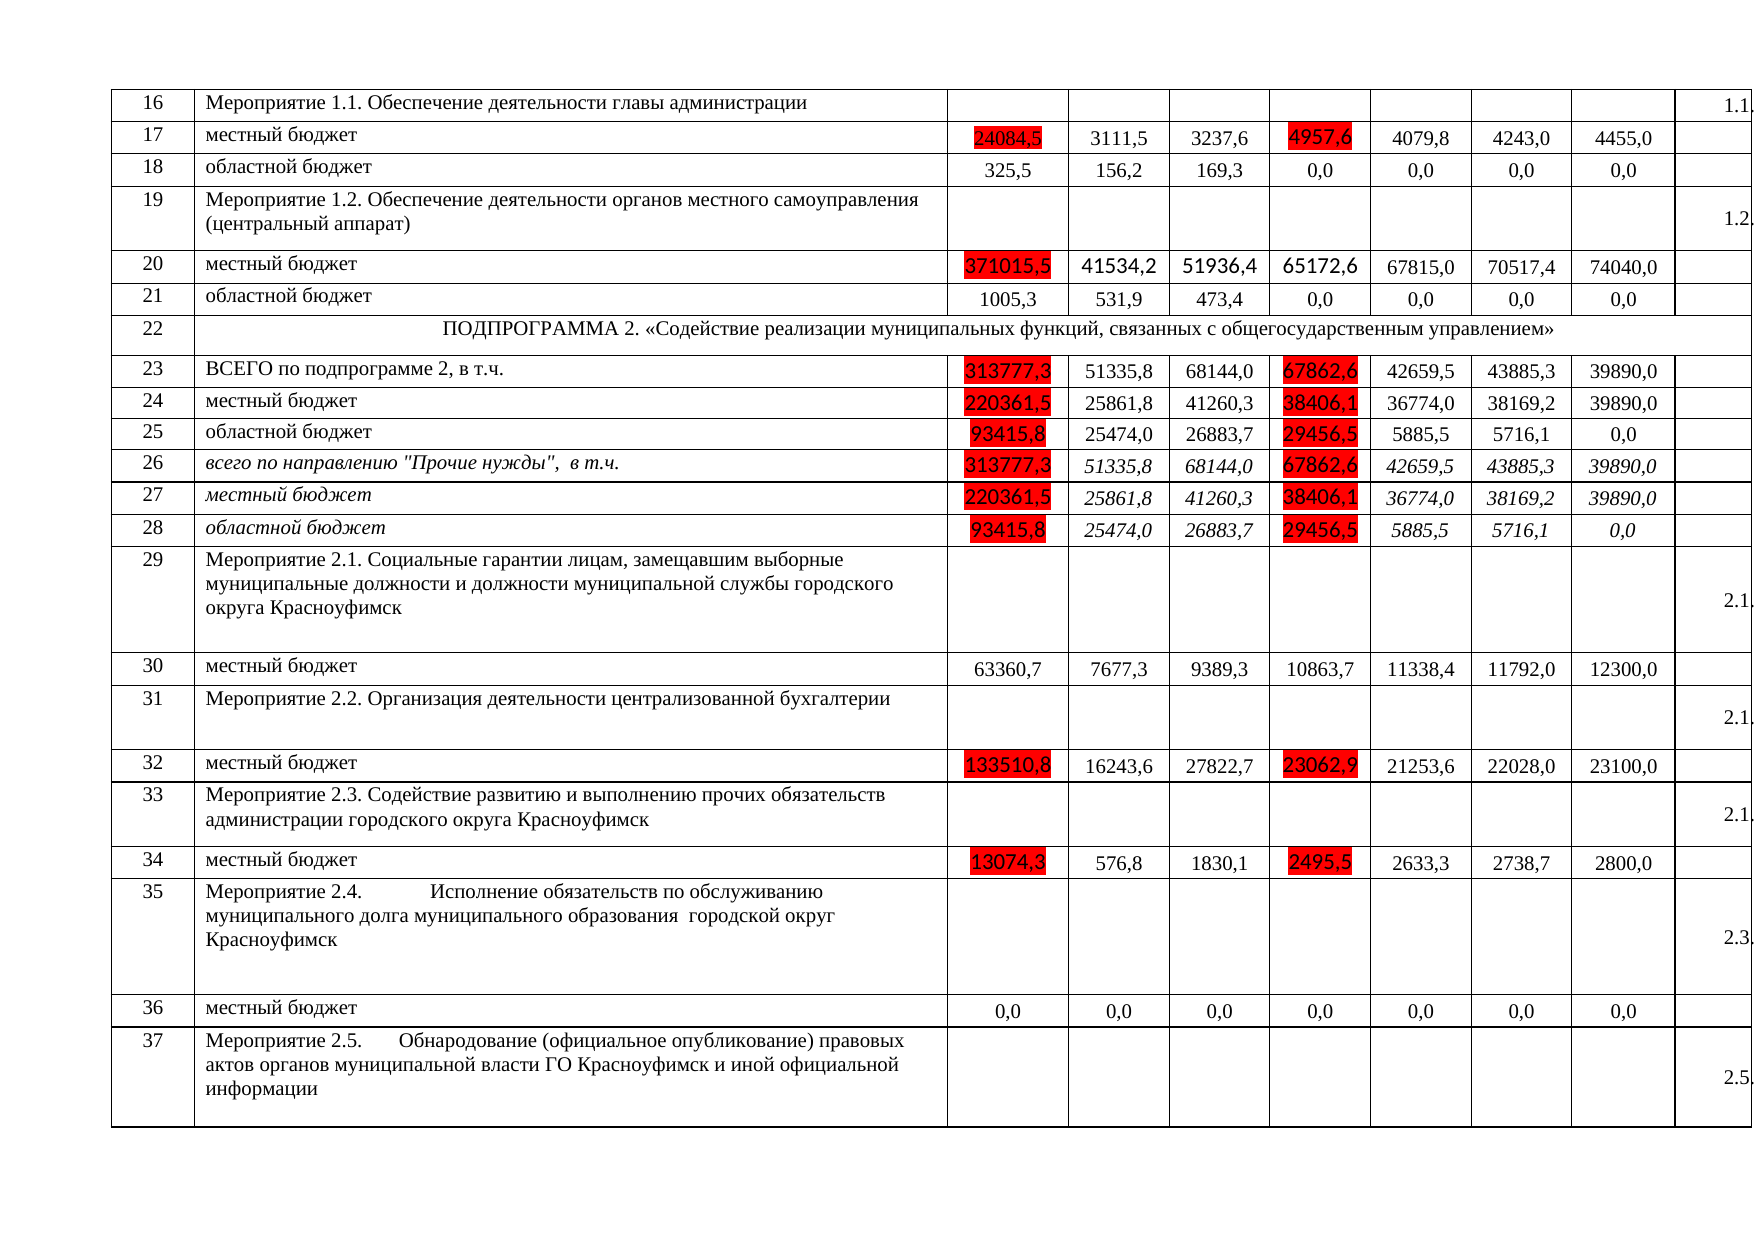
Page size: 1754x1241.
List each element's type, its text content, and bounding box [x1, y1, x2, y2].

table_cell 74040,0 [1572, 251, 1674, 282]
table_cell Мероприятие 2.3. Содействие развитию и выполнению прочих обязательств администрации городского округа Красноуфимск [195, 783, 947, 846]
table_cell [1270, 1028, 1370, 1126]
table_cell 16 [112, 90, 194, 121]
table_cell [1572, 187, 1674, 250]
table_cell 21 [112, 284, 194, 315]
table_cell [1676, 419, 1751, 449]
table_cell областной бюджет [195, 154, 947, 186]
table_cell 39890,0 [1572, 388, 1674, 418]
table_cell [1270, 547, 1370, 652]
table_cell [1472, 187, 1571, 250]
table_cell [1069, 783, 1169, 846]
table_cell [1170, 547, 1269, 652]
table_cell [1069, 90, 1169, 121]
table_cell ВСЕГО по подпрограмме 2, в т.ч. [195, 356, 947, 387]
table_cell 39890,0 [1572, 356, 1674, 387]
table_cell 26883,7 [1170, 515, 1269, 546]
table_cell [1270, 187, 1370, 250]
table_cell 1830,1 [1170, 847, 1269, 878]
table_cell [1371, 187, 1471, 250]
table_cell [1572, 547, 1674, 652]
table_cell Мероприятие 2.4. Исполнение обязательств по обслуживанию муниципального долга муниципального образования городской округ Красноуфимск [195, 879, 947, 994]
table_cell 93415,8 [948, 515, 1068, 546]
table_cell областной бюджет [195, 419, 947, 449]
table_cell [1676, 122, 1751, 153]
table_cell 38169,2 [1472, 388, 1571, 418]
table_cell местный бюджет [195, 483, 947, 514]
table_cell [1572, 686, 1674, 749]
table_cell 65172,6 [1270, 251, 1370, 282]
table_cell [948, 90, 1068, 121]
table_cell [1472, 547, 1571, 652]
table_cell [1170, 879, 1269, 994]
table_cell 39890,0 [1572, 450, 1674, 481]
table_cell 25 [112, 419, 194, 449]
table_cell 37 [112, 1028, 194, 1126]
table_cell [1676, 847, 1751, 878]
table_cell 2.1. [1676, 686, 1751, 749]
table_cell 36 [112, 995, 194, 1026]
table_cell 26 [112, 450, 194, 481]
table_cell 169,3 [1170, 154, 1269, 186]
table_cell областной бюджет [195, 515, 947, 546]
table_cell 41260,3 [1170, 483, 1269, 514]
table_cell 33 [112, 783, 194, 846]
table_cell [1270, 783, 1370, 846]
table_cell [1676, 154, 1751, 186]
table_cell 25474,0 [1069, 515, 1169, 546]
table_cell [1676, 750, 1751, 781]
table_header [89, 89, 100, 1127]
table_cell 38406,1 [1270, 483, 1370, 514]
table_cell [1676, 515, 1751, 546]
table_cell 0,0 [1472, 154, 1571, 186]
table_cell 12300,0 [1572, 653, 1674, 684]
table_cell [1371, 90, 1471, 121]
table_cell [1270, 686, 1370, 749]
table_cell 3237,6 [1170, 122, 1269, 153]
table_cell 23062,9 [1270, 750, 1370, 781]
table_cell областной бюджет [195, 284, 947, 315]
table_cell 27822,7 [1170, 750, 1269, 781]
table_cell 25861,8 [1069, 483, 1169, 514]
table_cell 5716,1 [1472, 515, 1571, 546]
table_cell [1069, 187, 1169, 250]
table_cell 32 [112, 750, 194, 781]
table_cell 4079,8 [1371, 122, 1471, 153]
table_cell местный бюджет [195, 995, 947, 1026]
table_cell 0,0 [1572, 419, 1674, 449]
table_cell 17 [112, 122, 194, 153]
table_cell 0,0 [1572, 515, 1674, 546]
table_cell 13074,3 [948, 847, 1068, 878]
table_cell [1472, 879, 1571, 994]
table_cell 2.1. [1676, 547, 1751, 652]
table_cell [1472, 783, 1571, 846]
table_cell [948, 783, 1068, 846]
table_cell 2495,5 [1270, 847, 1370, 878]
table_cell 51335,8 [1069, 450, 1169, 481]
table_cell 36774,0 [1371, 483, 1471, 514]
table_cell 16243,6 [1069, 750, 1169, 781]
table_cell Мероприятие 1.2. Обеспечение деятельности органов местного самоуправления (центральный аппарат) [195, 187, 947, 250]
table_cell 0,0 [1371, 995, 1471, 1026]
table_cell 0,0 [1371, 154, 1471, 186]
table_cell 68144,0 [1170, 356, 1269, 387]
table_cell 24084,5 [948, 122, 1068, 153]
table_cell [1676, 356, 1751, 387]
table_cell 43885,3 [1472, 356, 1571, 387]
table_cell 42659,5 [1371, 356, 1471, 387]
table_cell [1170, 90, 1269, 121]
table_cell 2.3. [1676, 879, 1751, 994]
table_cell 35 [112, 879, 194, 994]
table_cell [948, 187, 1068, 250]
table_cell 63360,7 [948, 653, 1068, 684]
table_cell [1572, 90, 1674, 121]
table_cell местный бюджет [195, 750, 947, 781]
table_cell 3111,5 [1069, 122, 1169, 153]
table_cell местный бюджет [195, 653, 947, 684]
table_cell [1170, 187, 1269, 250]
table_cell [1069, 879, 1169, 994]
table_cell [1170, 686, 1269, 749]
table_cell 0,0 [1270, 154, 1370, 186]
table_cell местный бюджет [195, 251, 947, 282]
table_cell [1371, 686, 1471, 749]
table_cell 0,0 [1069, 995, 1169, 1026]
table_cell 5885,5 [1371, 515, 1471, 546]
table_cell 313777,3 [948, 450, 1068, 481]
table_cell 4957,6 [1270, 122, 1370, 153]
table_cell Мероприятие 2.2. Организация деятельности централизованной бухгалтерии [195, 686, 947, 749]
table_cell 22 [112, 316, 194, 355]
table_cell 38169,2 [1472, 483, 1571, 514]
table_cell 0,0 [1472, 995, 1571, 1026]
table_cell [1270, 90, 1370, 121]
table_cell 19 [112, 187, 194, 250]
table_cell 0,0 [1170, 995, 1269, 1026]
table_cell 42659,5 [1371, 450, 1471, 481]
table_cell 11338,4 [1371, 653, 1471, 684]
table_cell Мероприятие 1.1. Обеспечение деятельности главы администрации [195, 90, 947, 121]
table_cell 133510,8 [948, 750, 1068, 781]
table_cell местный бюджет [195, 122, 947, 153]
table_cell 220361,5 [948, 483, 1068, 514]
table_cell [1472, 1028, 1571, 1126]
table_cell 25474,0 [1069, 419, 1169, 449]
table_cell 11792,0 [1472, 653, 1571, 684]
table_cell [1270, 879, 1370, 994]
table_cell местный бюджет [195, 388, 947, 418]
table_cell 4455,0 [1572, 122, 1674, 153]
table_cell Мероприятие 2.5. Обнародование (официальное опубликование) правовых актов органов муниципальной власти ГО Красноуфимск и иной официальной информации [195, 1028, 947, 1126]
table_cell 2633,3 [1371, 847, 1471, 878]
table_cell 0,0 [1270, 284, 1370, 315]
table_cell 39890,0 [1572, 483, 1674, 514]
table_cell 27 [112, 483, 194, 514]
table_cell 67862,6 [1270, 450, 1370, 481]
table_cell [1676, 284, 1751, 315]
table_cell [948, 686, 1068, 749]
table_cell 26883,7 [1170, 419, 1269, 449]
table_cell 0,0 [1572, 284, 1674, 315]
table_cell 0,0 [1572, 154, 1674, 186]
table_cell 29456,5 [1270, 419, 1370, 449]
table_cell 34 [112, 847, 194, 878]
table_cell 220361,5 [948, 388, 1068, 418]
table_cell 473,4 [1170, 284, 1269, 315]
table_cell [1472, 686, 1571, 749]
table_cell [1371, 1028, 1471, 1126]
table_cell [1371, 879, 1471, 994]
table_cell [1572, 1028, 1674, 1126]
table_cell местный бюджет [195, 847, 947, 878]
table_cell 0,0 [1371, 284, 1471, 315]
table_cell [1371, 783, 1471, 846]
table_cell 10863,7 [1270, 653, 1370, 684]
table_cell [1676, 450, 1751, 481]
table_cell 30 [112, 653, 194, 684]
table_cell 20 [112, 251, 194, 282]
table_cell 2.1. [1676, 783, 1751, 846]
table_cell [948, 547, 1068, 652]
table_cell [1069, 1028, 1169, 1126]
table_cell 67862,6 [1270, 356, 1370, 387]
table_cell [1676, 388, 1751, 418]
table_cell 371015,5 [948, 251, 1068, 282]
table_cell 68144,0 [1170, 450, 1269, 481]
table_cell 67815,0 [1371, 251, 1471, 282]
table_cell 38406,1 [1270, 388, 1370, 418]
table_cell 9389,3 [1170, 653, 1269, 684]
table_cell [1572, 783, 1674, 846]
table_cell [1069, 547, 1169, 652]
table_cell 1005,3 [948, 284, 1068, 315]
table_cell 23 [112, 356, 194, 387]
table_cell 93415,8 [948, 419, 1068, 449]
table_cell 25861,8 [1069, 388, 1169, 418]
table_cell 156,2 [1069, 154, 1169, 186]
table_cell ПОДПРОГРАММА 2. «Содействие реализации муниципальных функций, связанных с общегосударственным управлением» [195, 316, 1751, 355]
table_cell Мероприятие 2.1. Социальные гарантии лицам, замещавшим выборные муниципальные должности и должности муниципальной службы городского округа Красноуфимск [195, 547, 947, 652]
table_cell 22028,0 [1472, 750, 1571, 781]
table_cell [1676, 653, 1751, 684]
table_cell [1676, 995, 1751, 1026]
table_cell 4243,0 [1472, 122, 1571, 153]
table_cell 70517,4 [1472, 251, 1571, 282]
table_cell 5885,5 [1371, 419, 1471, 449]
table_cell 28 [112, 515, 194, 546]
table_cell [1572, 879, 1674, 994]
table_cell 531,9 [1069, 284, 1169, 315]
table_cell [1069, 686, 1169, 749]
table_cell 576,8 [1069, 847, 1169, 878]
table_cell 41260,3 [1170, 388, 1269, 418]
table_cell всего по направлению "Прочие нужды", в т.ч. [195, 450, 947, 481]
table_cell 0,0 [1572, 995, 1674, 1026]
table_cell 43885,3 [1472, 450, 1571, 481]
table_cell [1371, 547, 1471, 652]
table_cell 0,0 [1472, 284, 1571, 315]
table_cell 24 [112, 388, 194, 418]
table_cell 1.2. [1676, 187, 1751, 250]
table_cell 41534,2 [1069, 251, 1169, 282]
table_cell 7677,3 [1069, 653, 1169, 684]
table_cell 0,0 [1270, 995, 1370, 1026]
table_cell 2.5. [1676, 1028, 1751, 1126]
table_cell 51936,4 [1170, 251, 1269, 282]
table_cell 18 [112, 154, 194, 186]
table_cell ПЛАН МЕРОПРИЯТИЙ ПО ВЫПОЛНЕНИЮ МУНИЦИПАЛЬНОЙ ПРОГРАММЫ "РАЗВИТИЕ И ОБЕСПЕЧЕНИЕ ЭФФЕКТИВНОСТИ ДЕЯТЕЛЬНОСТИ АДМИНИСТРАЦИИ ГОРОДСКОГО ОКРУГА КРАСНОУФИМСК до 2028 года" [100, 89, 111, 1127]
table_cell 1.1. [1676, 90, 1751, 121]
table_cell [1170, 1028, 1269, 1126]
table_cell 23100,0 [1572, 750, 1674, 781]
table_cell 21253,6 [1371, 750, 1471, 781]
table_cell [1472, 90, 1571, 121]
table_cell 2800,0 [1572, 847, 1674, 878]
table_cell 36774,0 [1371, 388, 1471, 418]
table_cell 31 [112, 686, 194, 749]
table_cell 51335,8 [1069, 356, 1169, 387]
table_cell [948, 1028, 1068, 1126]
table_cell 0,0 [948, 995, 1068, 1026]
table_cell 313777,3 [948, 356, 1068, 387]
table_cell 5716,1 [1472, 419, 1571, 449]
table_cell 2738,7 [1472, 847, 1571, 878]
table_cell [948, 879, 1068, 994]
table_cell 325,5 [948, 154, 1068, 186]
table_cell [1676, 483, 1751, 514]
table_cell 29 [112, 547, 194, 652]
table_cell [1676, 251, 1751, 282]
table_cell [1170, 783, 1269, 846]
table_cell 29456,5 [1270, 515, 1370, 546]
